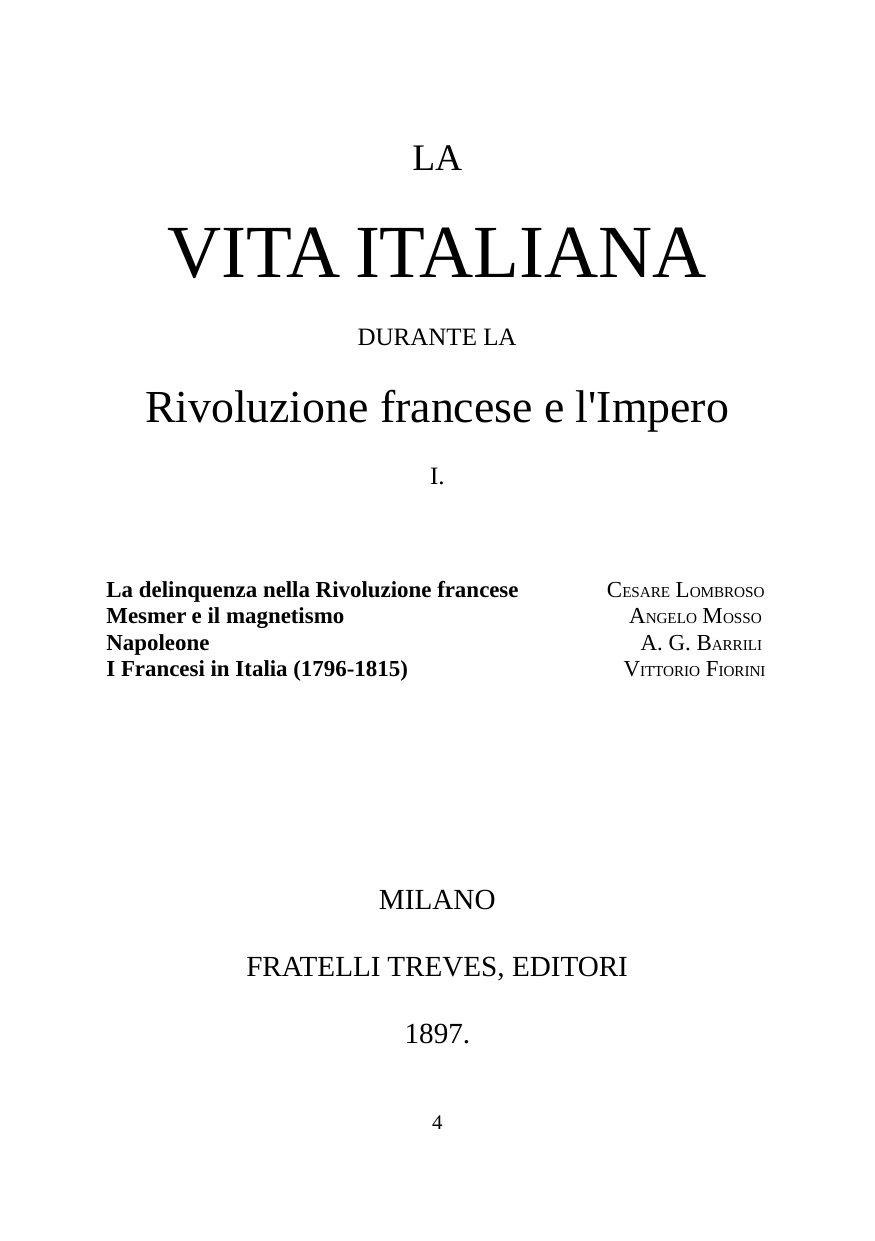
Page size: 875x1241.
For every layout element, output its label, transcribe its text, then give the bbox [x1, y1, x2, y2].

text I Francesi in Italia (1796-1815) Vittorio Fiorini [106, 655, 768, 681]
text I. [106, 461, 768, 489]
text LA [106, 135, 768, 178]
text FRATELLI TREVES, EDITORI [106, 949, 768, 983]
text La delinquenza nella Rivoluzione francese Cesare Lombroso [106, 576, 768, 602]
text Rivoluzione francese e l'Impero [106, 379, 768, 432]
text 1897. [106, 1017, 768, 1050]
text VITA ITALIANA [106, 207, 768, 293]
text Napoleone A. G. Barrili [106, 628, 768, 655]
text MILANO [106, 882, 768, 916]
text Mesmer e il magnetismo Angelo Mosso [106, 602, 768, 628]
text DURANTE LA [106, 322, 768, 351]
